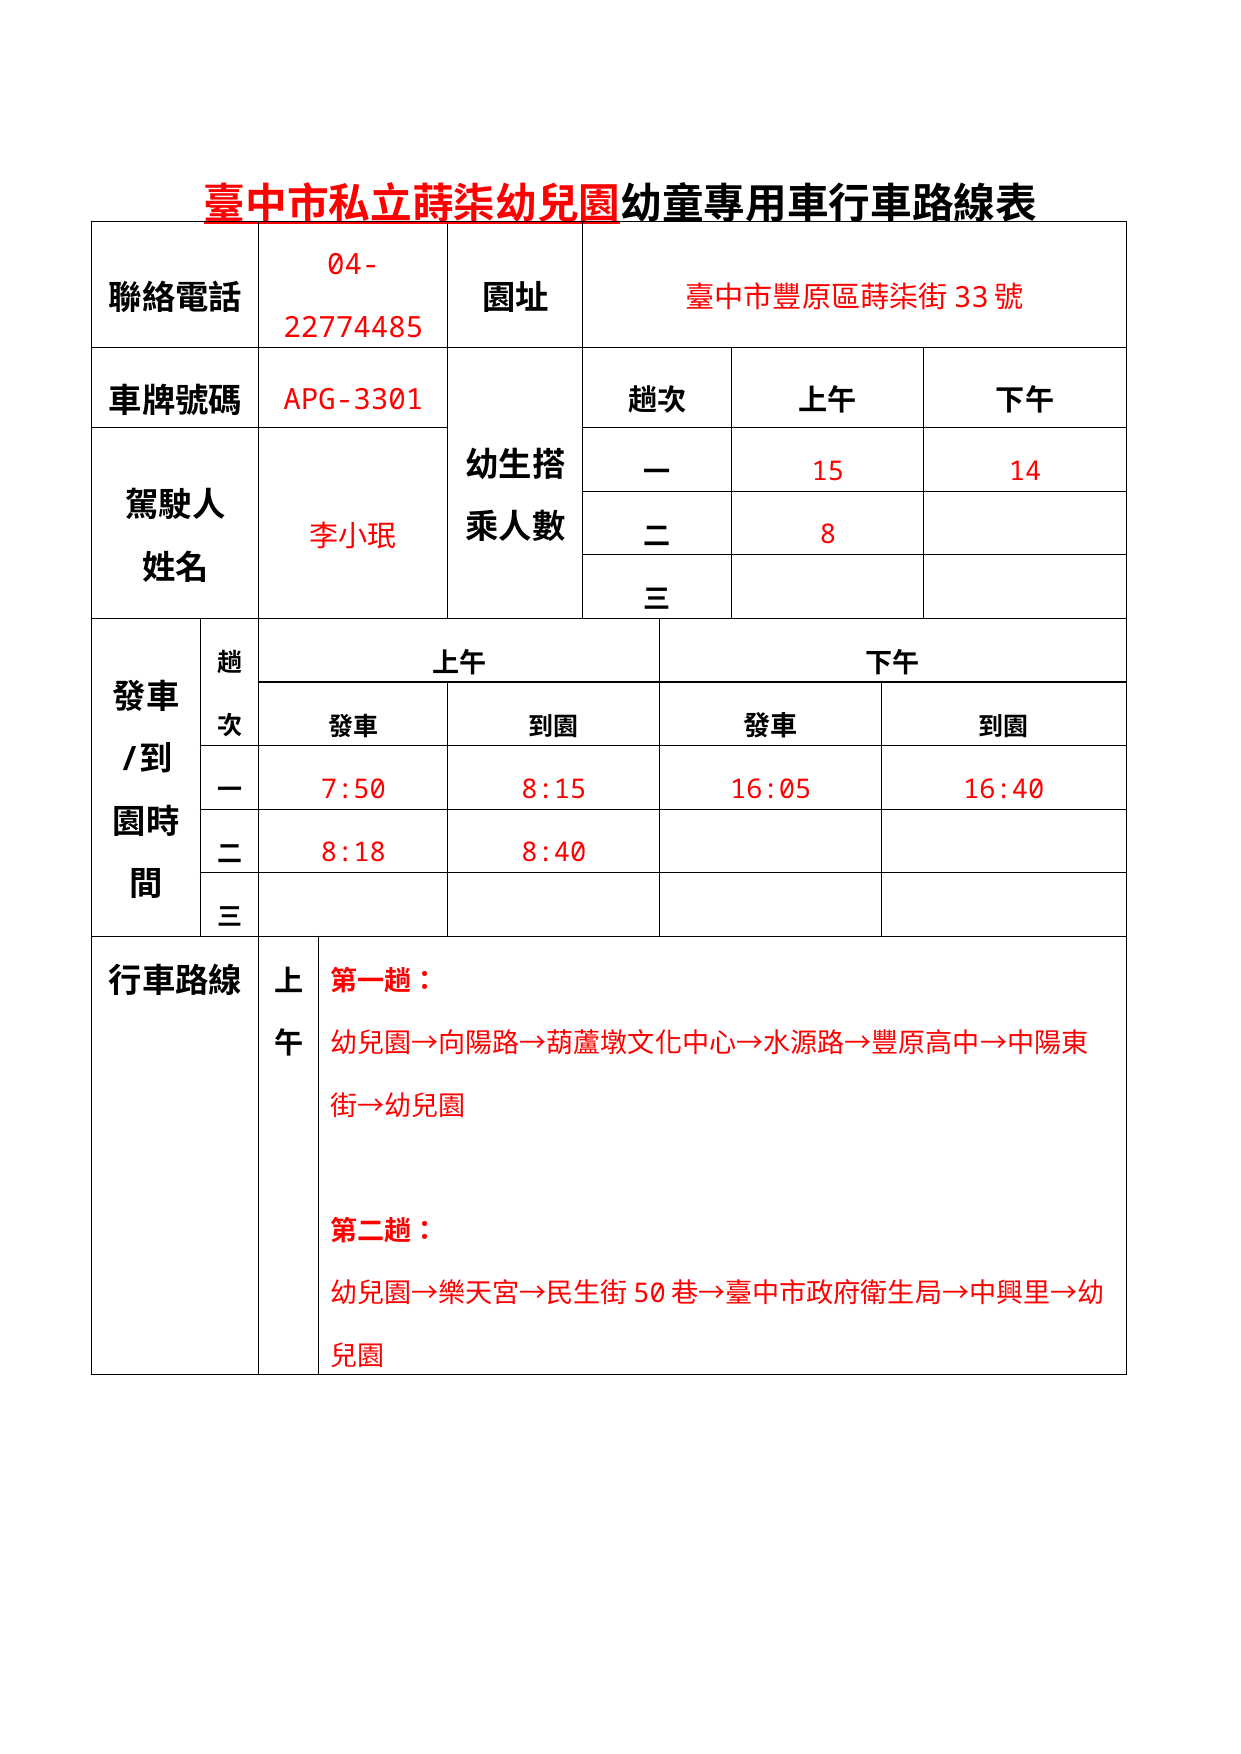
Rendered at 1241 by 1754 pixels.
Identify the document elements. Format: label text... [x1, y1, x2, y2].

table_cell 發車 [660, 683, 881, 745]
table_header 臺中市豐原區蒔柒街33號 [583, 222, 1126, 347]
table_cell 下午 [660, 619, 1126, 681]
table_cell [660, 873, 881, 936]
table_cell 8 [732, 492, 923, 554]
table_cell [924, 555, 1126, 618]
table_cell [924, 492, 1126, 554]
table_cell 發車 [259, 683, 447, 745]
table_cell 8:15 [448, 746, 659, 808]
table_header 04-22774485 [259, 224, 447, 347]
table_cell 發車/到園時間 [92, 619, 200, 936]
table_cell 三 [583, 555, 731, 618]
table_cell 趟次 [201, 619, 258, 745]
table_cell 8:40 [448, 810, 659, 872]
table_cell 14 [924, 428, 1126, 491]
table_cell [882, 873, 1126, 936]
table_cell [732, 555, 923, 618]
table_cell 二 [201, 810, 258, 872]
table_cell [259, 873, 447, 936]
table_cell 駕駛人 姓名 [92, 428, 258, 618]
table_cell 到園 [882, 683, 1126, 745]
table_cell 7:50 [259, 746, 447, 808]
table_cell 上午 [259, 619, 659, 681]
table_cell 行車路線 [92, 937, 258, 1374]
table_cell 一 [583, 428, 731, 491]
table_cell 上午 [259, 937, 318, 1374]
table_header 園址 [448, 224, 582, 347]
table_cell 第一趟： 幼兒園→向陽路→葫蘆墩文化中心→水源路→豐原高中→中陽東街→幼兒園 第二趟： 幼兒園→樂天宮→民生街50巷→臺中市政府衛生局→中興里→幼兒園 [319, 937, 1126, 1374]
table_cell [448, 873, 659, 936]
table_cell 幼生搭乘人數 [448, 348, 582, 618]
table_cell 16:05 [660, 746, 881, 808]
table_cell 二 [583, 492, 731, 554]
table_cell 三 [201, 873, 258, 936]
table_cell APG-3301 [259, 348, 447, 427]
table_cell 下午 [924, 348, 1126, 427]
table_header 聯絡電話 [92, 222, 258, 347]
text 臺中市私立蒔柒幼兒園幼童專用車行車路線表 [187, 158, 1053, 221]
table_cell 一 [201, 746, 258, 808]
table_cell 車牌號碼 [92, 348, 258, 427]
table_cell [660, 810, 881, 872]
table_cell 到園 [448, 683, 659, 745]
table_cell 趟次 [583, 348, 731, 427]
table_cell 16:40 [882, 746, 1126, 808]
table_cell 15 [732, 428, 923, 491]
table_cell 8:18 [259, 810, 447, 872]
table_cell 李小珉 [259, 428, 447, 618]
table_cell [882, 810, 1126, 872]
table_cell 上午 [732, 348, 923, 427]
